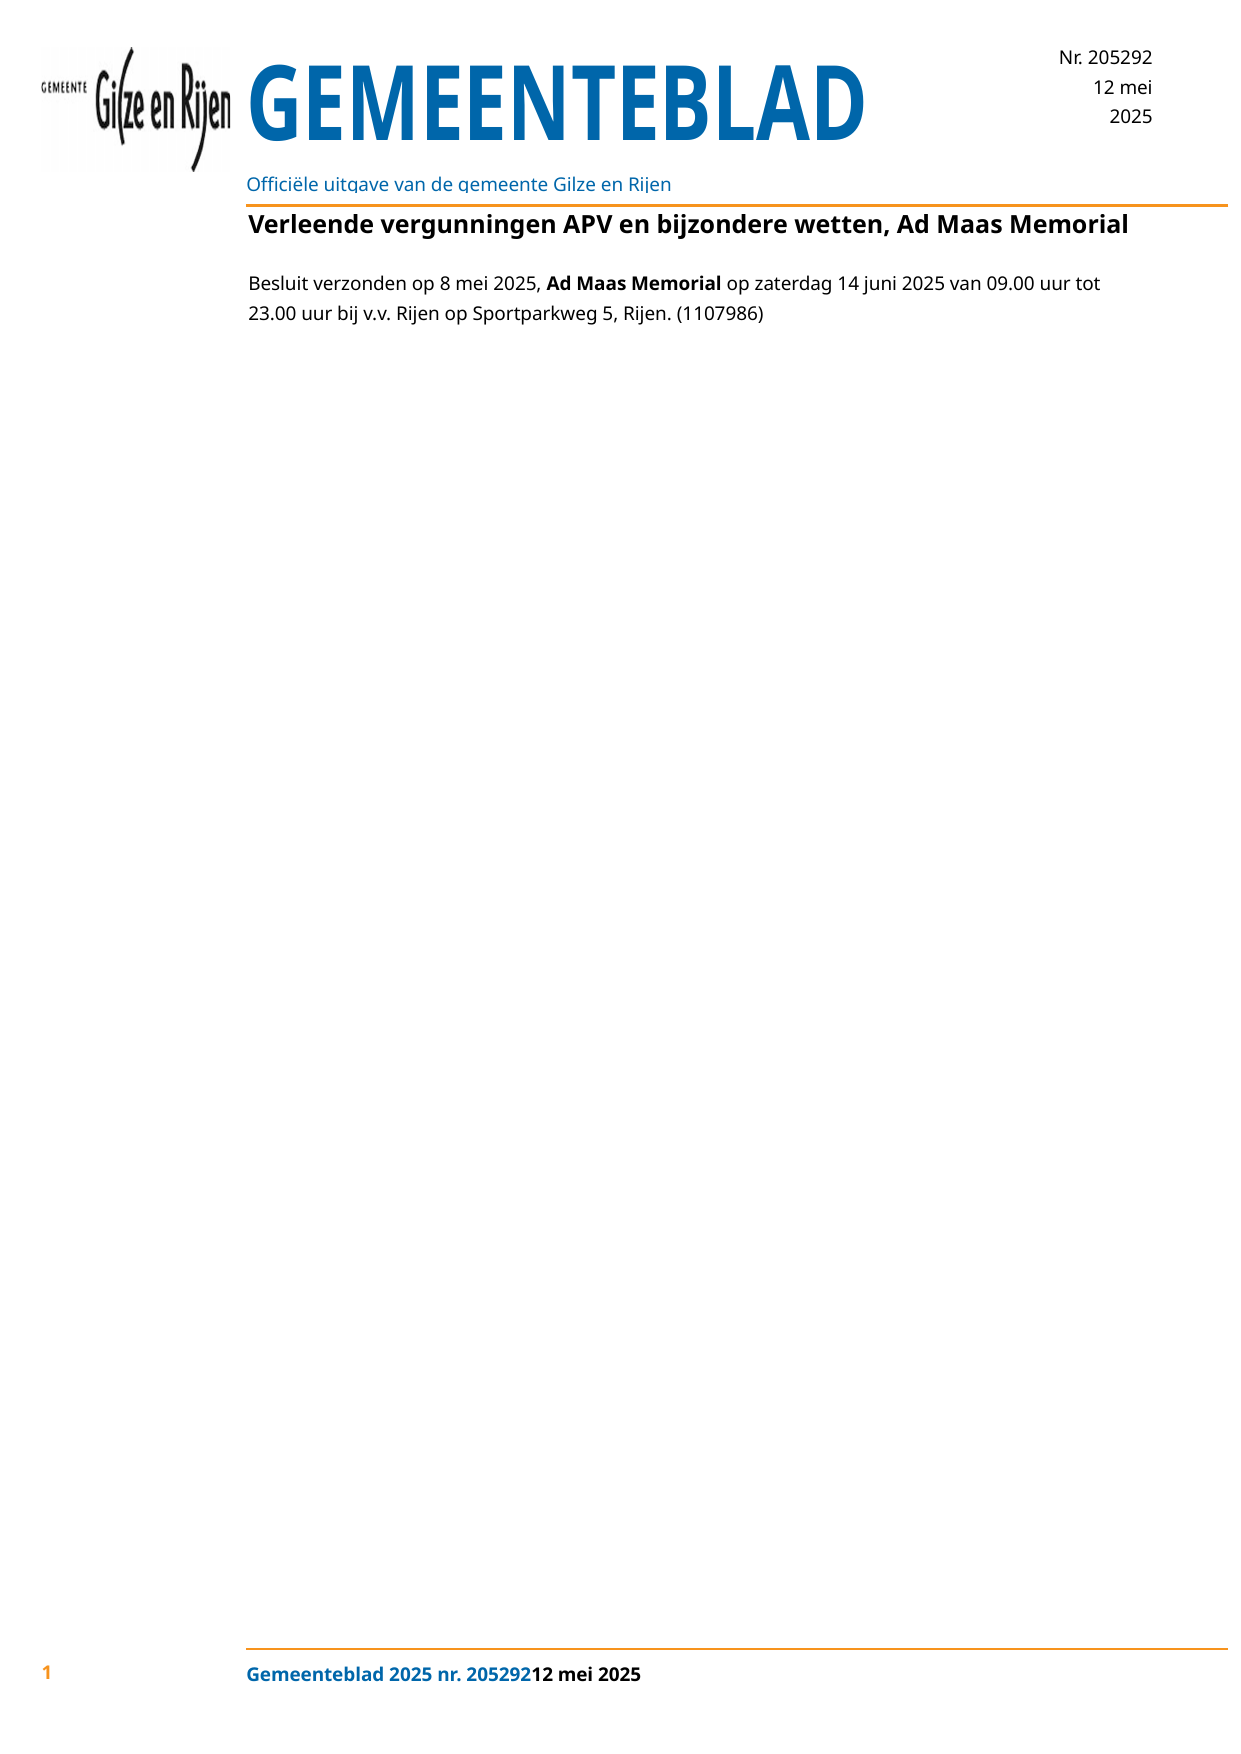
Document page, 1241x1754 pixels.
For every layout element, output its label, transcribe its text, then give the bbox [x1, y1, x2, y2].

picture [41, 47, 231, 172]
text Besluit verzonden op 8 mei 2025, Ad Maas Memorial op zaterdag 14 juni 2025 van 09.00 uur tot 23.00 uur bij v.v. Rijen op Sportparkweg 5, Rijen. (1107986) [248, 270, 1152, 326]
text Verleende vergunningen APV en bijzondere wetten, Ad Maas Memorial [248, 207, 1152, 241]
